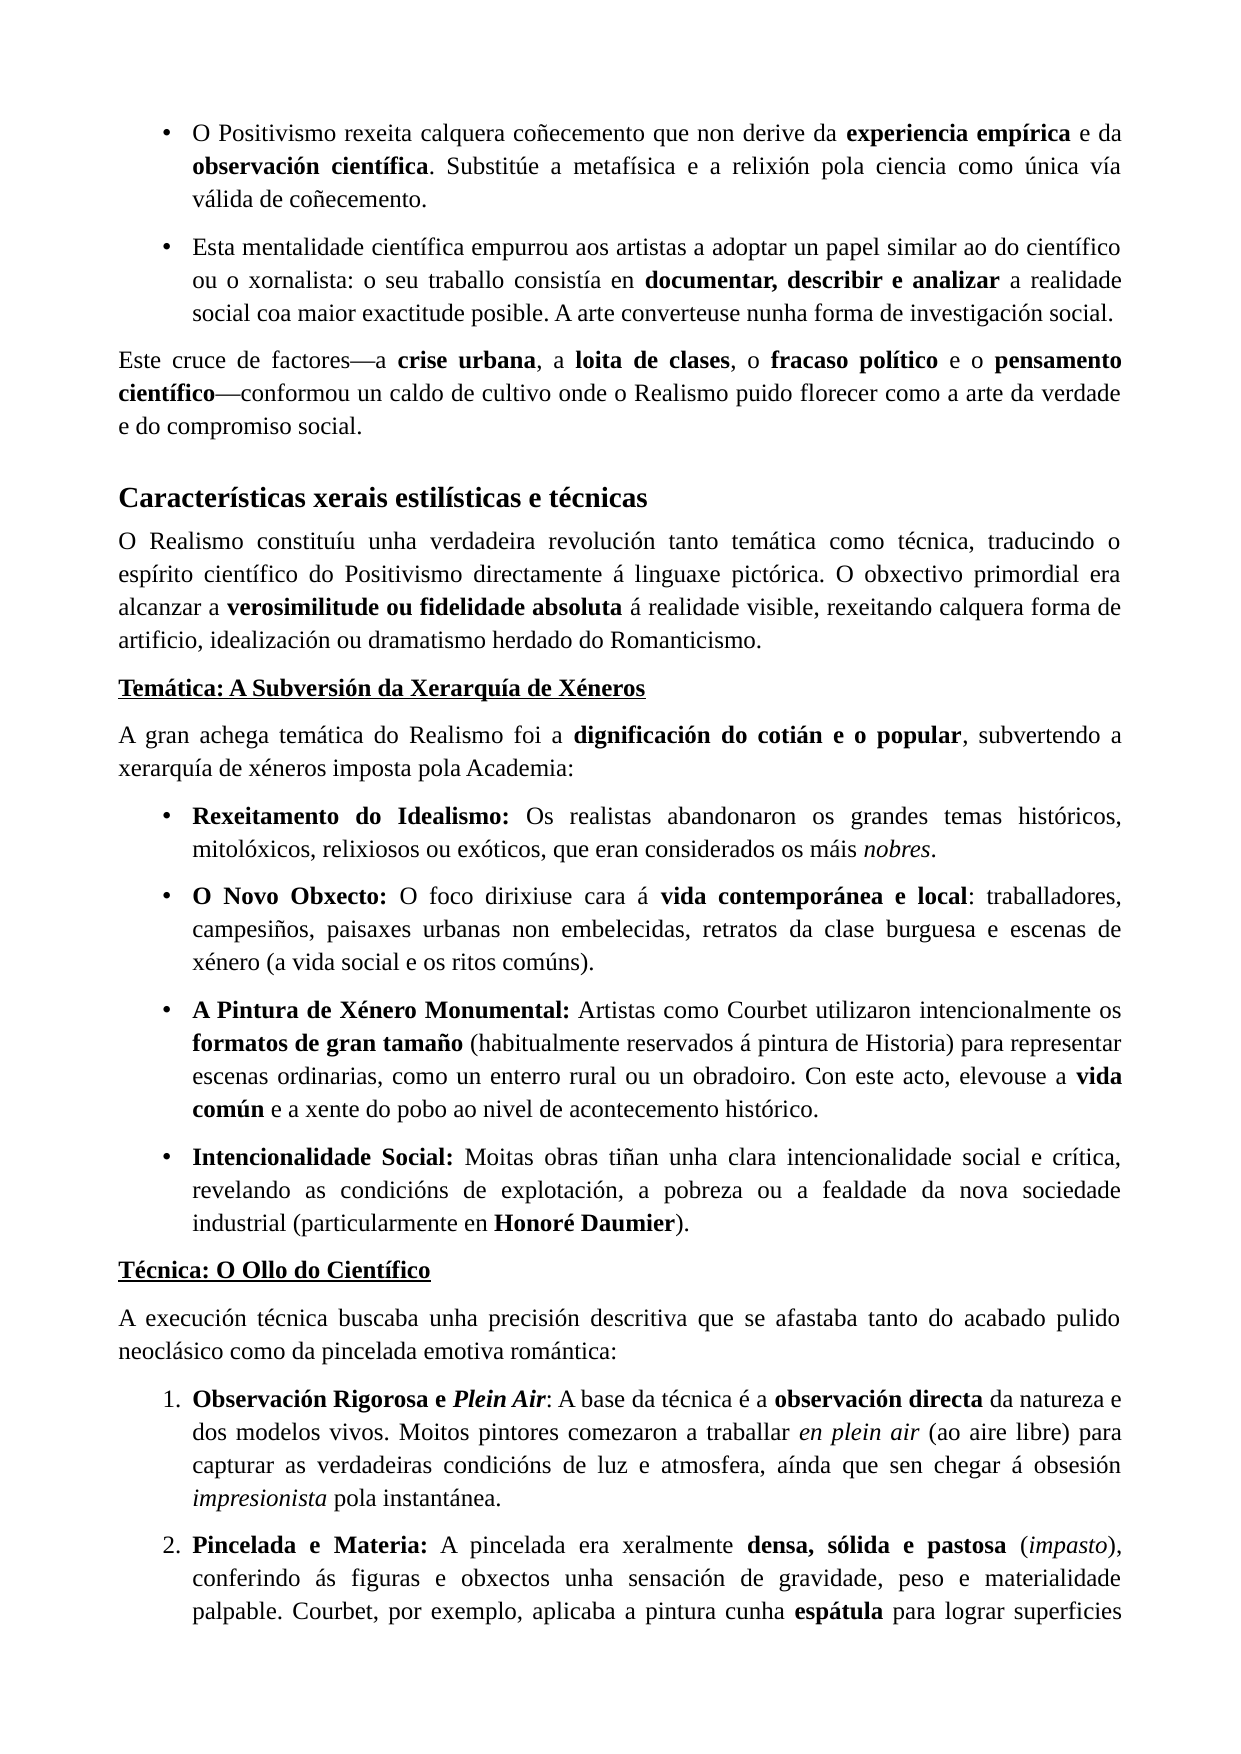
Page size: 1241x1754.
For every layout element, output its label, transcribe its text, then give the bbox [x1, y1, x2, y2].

list Observación Rigorosa e Plein Air: A base da técnica é a observación directa da natureza e dos modelos vivos. Moitos pintores comezaron a traballar en plein air (ao aire libre) para capturar as verdadeiras condicións de luz e atmosfera, aínda que sen chegar á obsesión impresionista pola instantánea. [162, 1384, 1122, 1511]
list Esta mentalidade científica empurrou aos artistas a adoptar un papel similar ao do científico ou o xornalista: o seu traballo consistía en documentar, describir e analizar a realidade social coa maior exactitude posible. A arte converteuse nunha forma de investigación social. [162, 232, 1122, 327]
text A gran achega temática do Realismo foi a dignificación do cotián e o popular, subvertendo a xerarquía de xéneros imposta pola Academia: [118, 720, 1122, 782]
text O Realismo constituíu unha verdadeira revolución tanto temática como técnica, traducindo o espírito científico do Positivismo directamente á linguaxe pictórica. O obxectivo primordial era alcanzar a verosimilitude ou fidelidade absoluta á realidade visible, rexeitando calquera forma de artificio, idealización ou dramatismo herdado do Romanticismo. [118, 526, 1122, 654]
subtitle Características xerais estilísticas e técnicas [118, 480, 1122, 513]
list Rexeitamento do Idealismo: Os realistas abandonaron os grandes temas históricos, mitolóxicos, relixiosos ou exóticos, que eran considerados os máis nobres. [162, 801, 1122, 863]
list O Positivismo rexeita calquera coñecemento que non derive da experiencia empírica e da observación científica. Substitúe a metafísica e a relixión pola ciencia como única vía válida de coñecemento. [162, 118, 1122, 213]
list O Novo Obxecto: O foco dirixiuse cara á vida contemporánea e local: traballadores, campesiños, paisaxes urbanas non embelecidas, retratos da clase burguesa e escenas de xénero (a vida social e os ritos comúns). [162, 881, 1122, 976]
list Pincelada e Materia: A pincelada era xeralmente densa, sólida e pastosa (impasto), conferindo ás figuras e obxectos unha sensación de gravidade, peso e materialidade palpable. Courbet, por exemplo, aplicaba a pintura cunha espátula para lograr superficies [162, 1530, 1122, 1625]
subtitle Técnica: O Ollo do Científico [118, 1255, 1122, 1284]
subtitle Temática: A Subversión da Xerarquía de Xéneros [118, 673, 1122, 701]
list Intencionalidade Social: Moitas obras tiñan unha clara intencionalidade social e crítica, revelando as condicións de explotación, a pobreza ou a fealdade da nova sociedade industrial (particularmente en Honoré Daumier). [162, 1142, 1122, 1237]
text Este cruce de factores—a crise urbana, a loita de clases, o fracaso político e o pensamento científico—conformou un caldo de cultivo onde o Realismo puido florecer como a arte da verdade e do compromiso social. [118, 345, 1122, 440]
text A execución técnica buscaba unha precisión descritiva que se afastaba tanto do acabado pulido neoclásico como da pincelada emotiva romántica: [118, 1303, 1122, 1365]
list A Pintura de Xénero Monumental: Artistas como Courbet utilizaron intencionalmente os formatos de gran tamaño (habitualmente reservados á pintura de Historia) para representar escenas ordinarias, como un enterro rural ou un obradoiro. Con este acto, elevouse a vida común e a xente do pobo ao nivel de acontecemento histórico. [162, 995, 1122, 1123]
